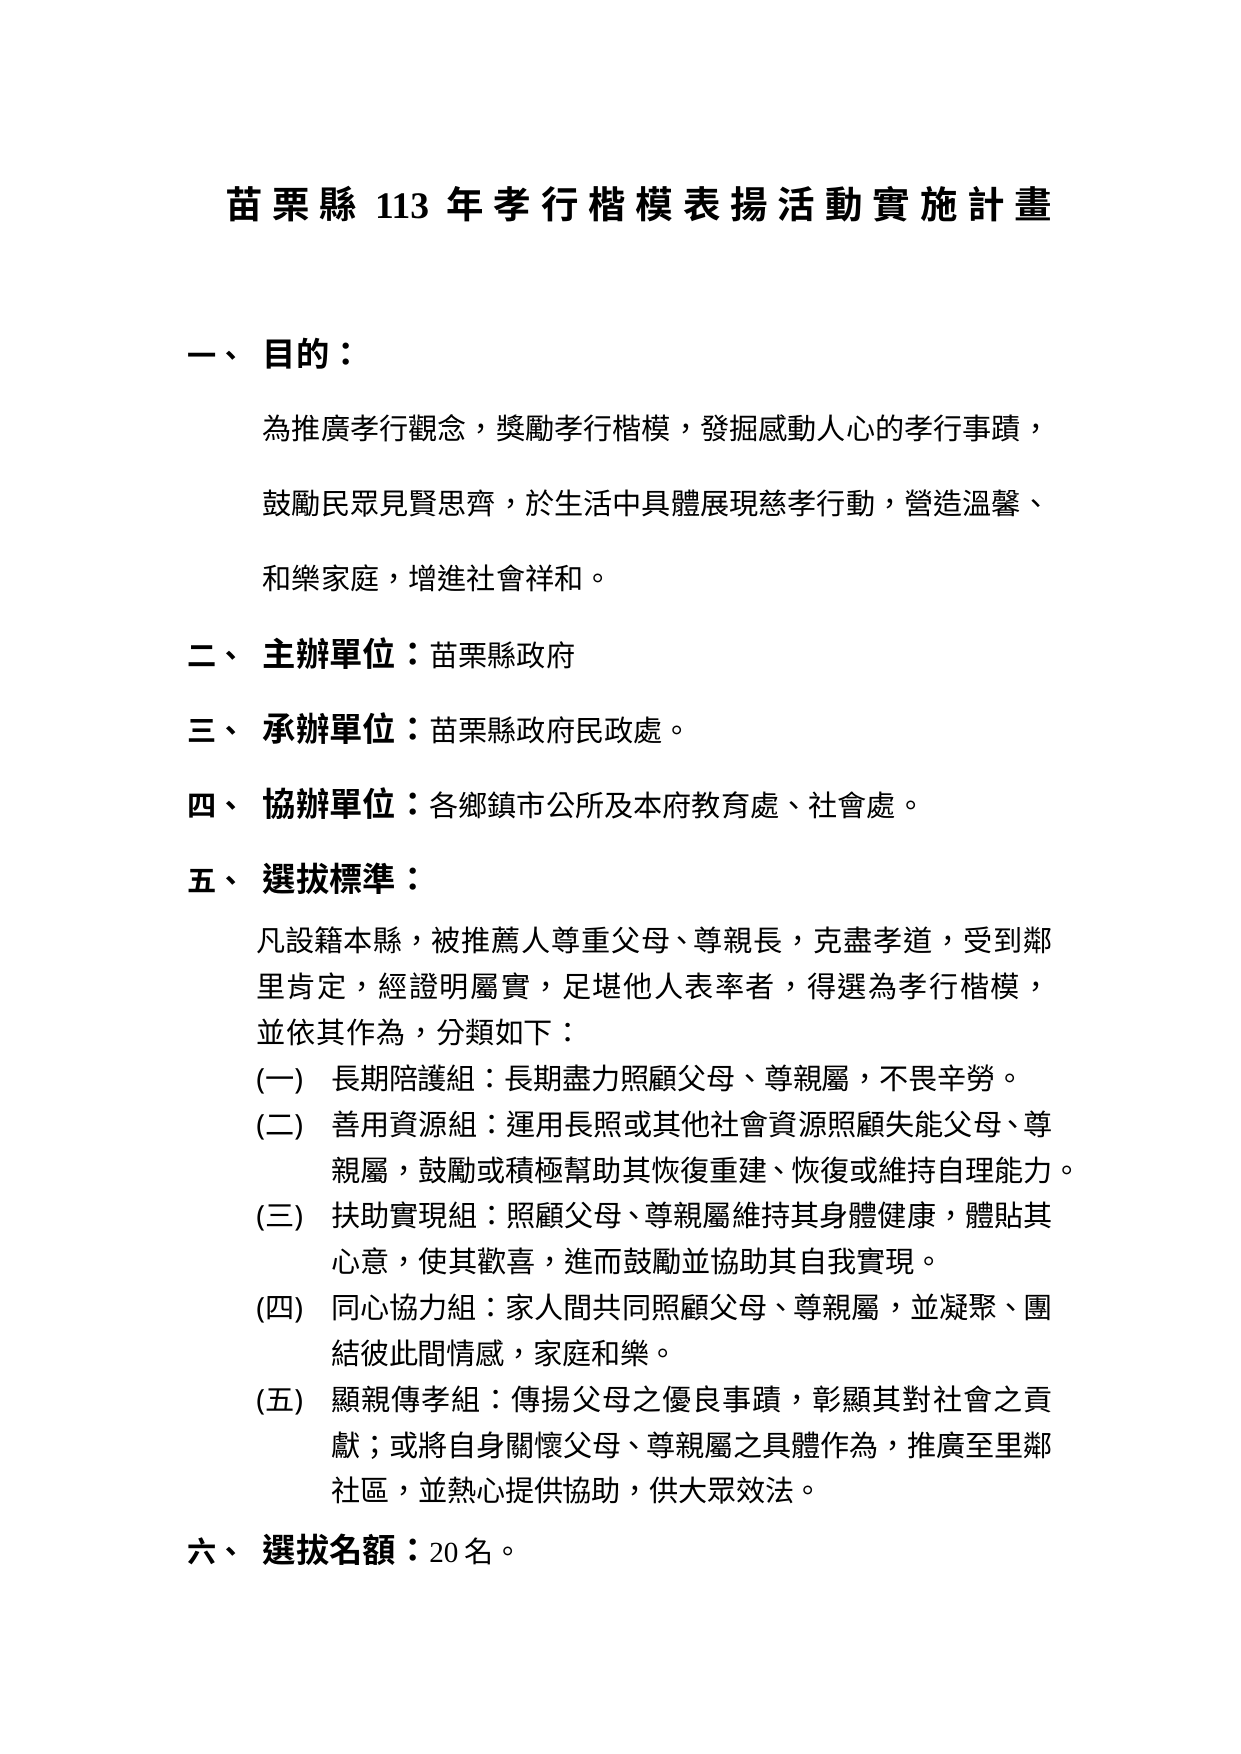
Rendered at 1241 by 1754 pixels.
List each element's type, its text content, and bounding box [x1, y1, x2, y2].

list 顯親傳孝組：傳揚父母之優良事蹟，彰顯其對社會之貢獻；或將自身關懷父母、尊親屬之具體作為，推廣至里鄰社區，並熱心提供協助，供大眾效法。 [256, 1373, 1053, 1510]
list 目的： [187, 314, 1053, 389]
text 凡設籍本縣，被推薦人尊重父母、尊親長，克盡孝道，受到鄰里肯定，經證明屬實，足堪他人表率者，得選為孝行楷模，並依其作為，分類如下： [256, 914, 1053, 1052]
list 選拔名額：20名。 [187, 1510, 1053, 1585]
list 協辦單位：各鄉鎮市公所及本府教育處、社會處。 [187, 764, 1053, 839]
text 為推廣孝行觀念，獎勵孝行楷模，發掘感動人心的孝行事蹟， 鼓勵民眾見賢思齊，於生活中具體展現慈孝行動，營造溫馨、和樂家庭，增進社會祥和。 [262, 389, 1053, 614]
text 苗栗縣113年孝行楷模表揚活動實施計畫 [187, 164, 1053, 239]
list 主辦單位：苗栗縣政府 [187, 614, 1053, 689]
list 選拔標準： [187, 839, 1053, 914]
list 同心協力組：家人間共同照顧父母、尊親屬，並凝聚、團結彼此間情感，家庭和樂。 [256, 1281, 1053, 1373]
list 長期陪護組：長期盡力照顧父母、尊親屬，不畏辛勞。 [256, 1052, 1053, 1098]
list 承辦單位：苗栗縣政府民政處。 [187, 689, 1053, 764]
list 善用資源組：運用長照或其他社會資源照顧失能父母、尊親屬，鼓勵或積極幫助其恢復重建、恢復或維持自理能力。 [256, 1098, 1053, 1189]
list 扶助實現組：照顧父母、尊親屬維持其身體健康，體貼其心意，使其歡喜，進而鼓勵並協助其自我實現。 [256, 1189, 1053, 1281]
